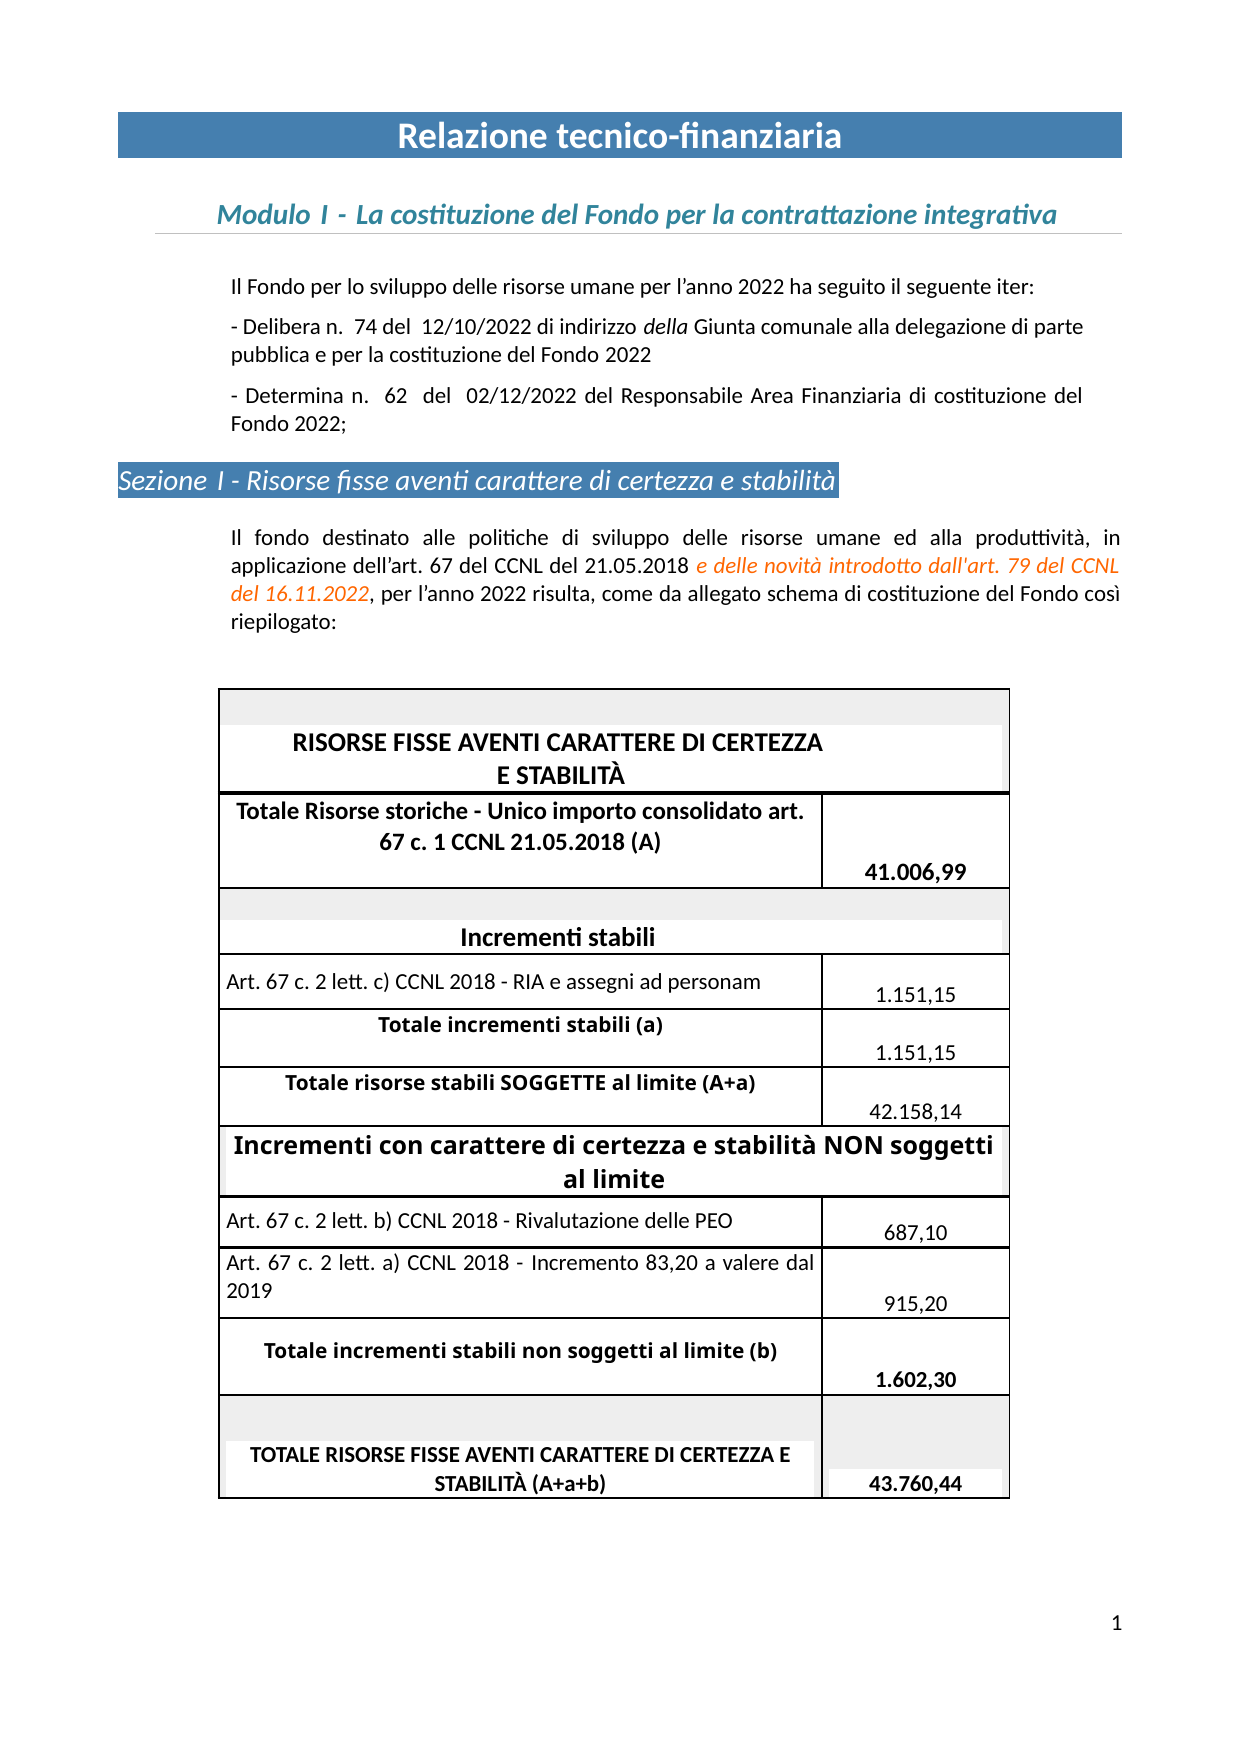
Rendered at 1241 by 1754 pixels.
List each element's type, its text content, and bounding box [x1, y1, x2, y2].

table_cell Incrementi stabili [220, 889, 1009, 953]
table_cell Art. 67 c. 2 lett. b) CCNL 2018 - Rivalutazione delle PEO [220, 1198, 821, 1246]
subtitle Sezione I - Risorse fisse aventi carattere di certezza e stabilità [118, 462, 1122, 498]
subtitle Modulo I - La costituzione del Fondo per la contrattazione integrativa [155, 196, 1122, 233]
table_cell 687,10 [823, 1198, 1009, 1246]
table_cell Art. 67 c. 2 lett. c) CCNL 2018 - RIA e assegni ad personam [220, 955, 821, 1008]
table_cell TOTALE RISORSE FISSE AVENTI CARATTERE DI CERTEZZA E STABILITÀ (A+a+b) [220, 1396, 821, 1497]
text Il fondo destinato alle politiche di sviluppo delle risorse umane ed alla produttività, in applicazione dell’art. 67 del CCNL del 21.05.2018 e delle novità introdotto dall'art. 79 del CCNL del 16.11.2022, per l’anno 2022 risulta, come da allegato schema di costituzione del Fondo così riepilogato: [231, 523, 1122, 635]
table_cell 43.760,44 [823, 1396, 1009, 1497]
text Il Fondo per lo sviluppo delle risorse umane per l’anno 2022 ha seguito il seguente iter: [231, 272, 1084, 300]
table_header RISORSE FISSE AVENTI CARATTERE DI CERTEZZA E STABILITÀ [220, 690, 1009, 791]
table_cell 1.151,15 [823, 1010, 1009, 1066]
table_cell 42.158,14 [823, 1068, 1009, 1125]
table_cell Totale incrementi stabili non soggetti al limite (b) [220, 1319, 821, 1393]
subtitle Relazione tecnico-finanziaria [118, 112, 1122, 158]
table_header 41.006,99 [823, 795, 1009, 887]
text - Determina n. 62 del 02/12/2022 del Responsabile Area Finanziaria di costituzione del Fondo 2022; [231, 381, 1084, 437]
table_cell 1.151,15 [823, 955, 1009, 1008]
text - Delibera n. 74 del 12/10/2022 di indirizzo della Giunta comunale alla delegazione di parte pubblica e per la costituzione del Fondo 2022 [231, 312, 1084, 368]
table_cell Art. 67 c. 2 lett. a) CCNL 2018 - Incremento 83,20 a valere dal 2019 [220, 1249, 821, 1317]
table_cell 1.602,30 [823, 1319, 1009, 1393]
table_cell 915,20 [823, 1249, 1009, 1317]
